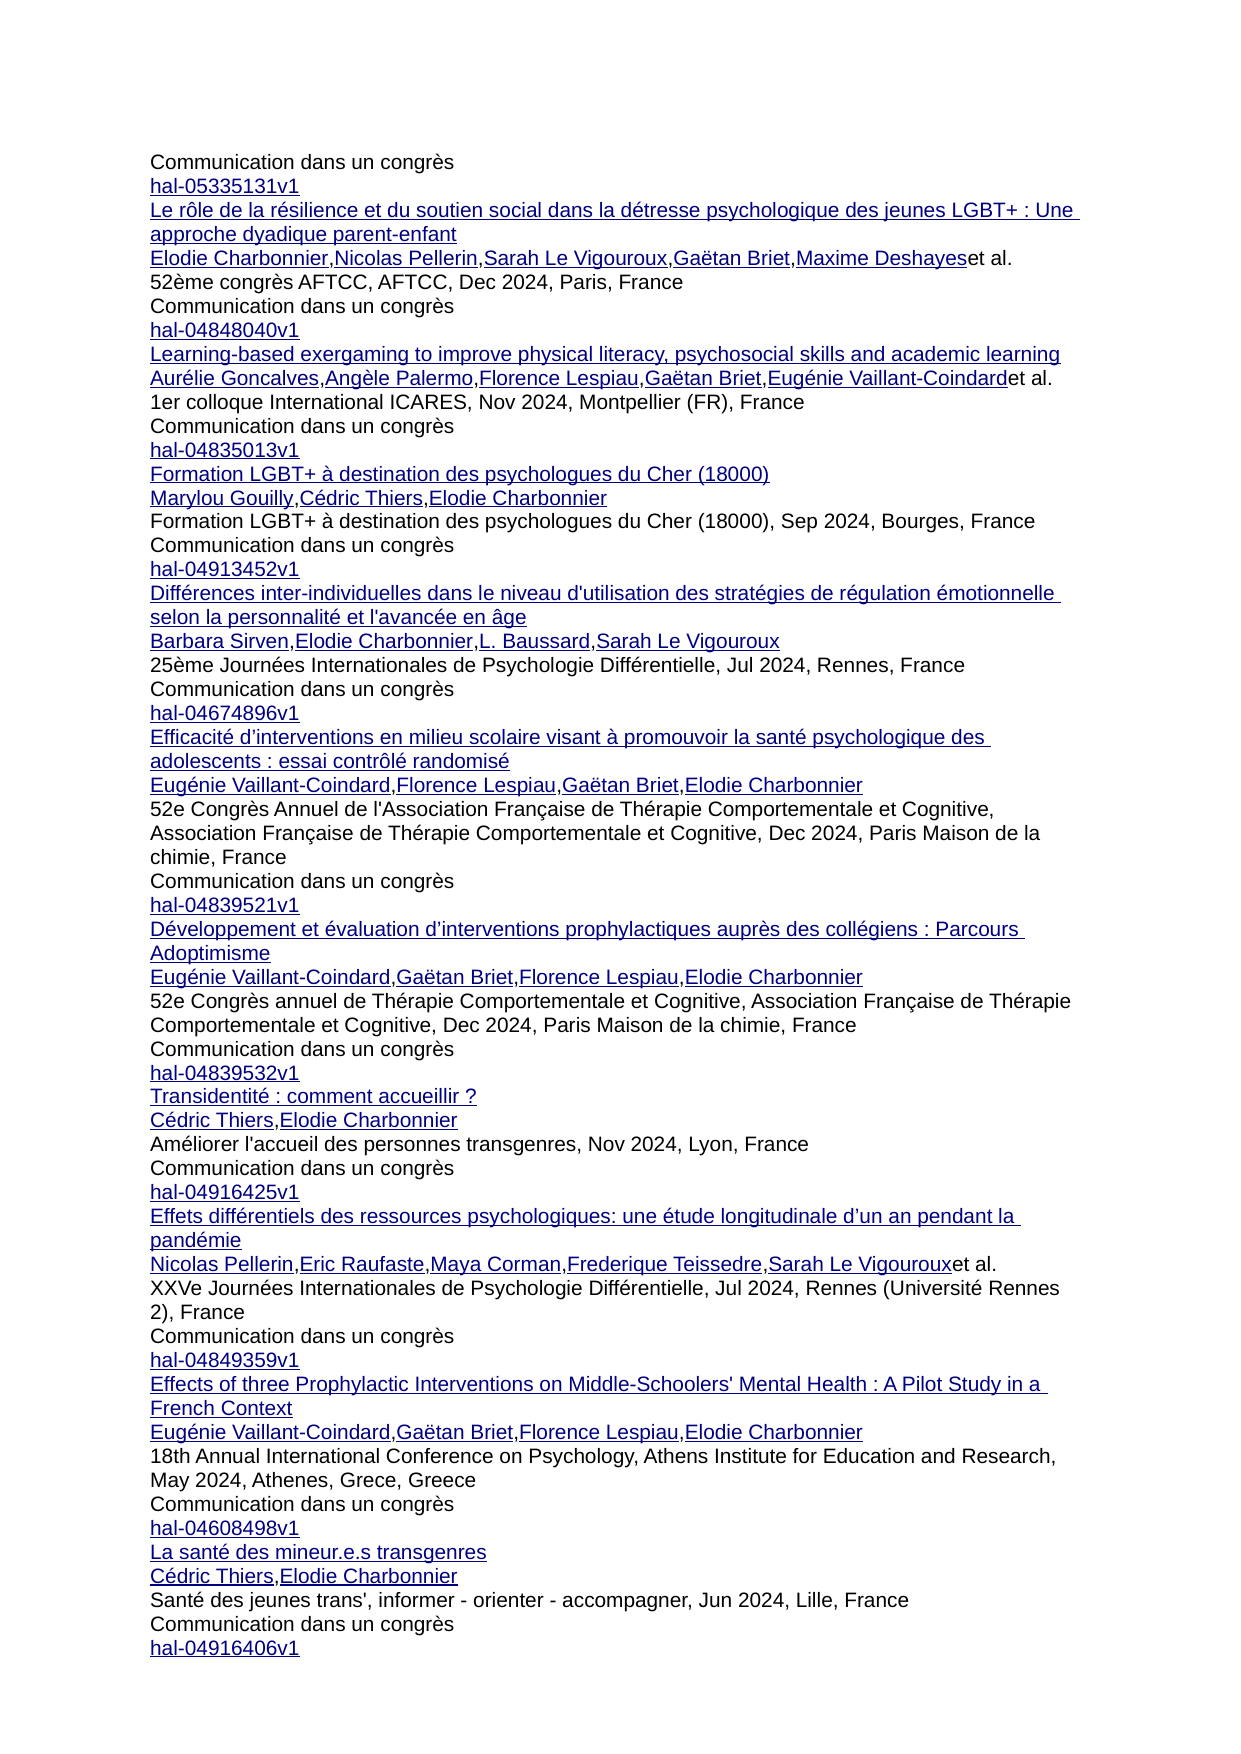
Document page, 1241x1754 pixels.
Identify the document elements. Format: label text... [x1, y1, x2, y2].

table_cell Efficacité d’interventions en milieu scolaire visant à promouvoir la santé psychologique des adolescents : essai contrôlé randomisé Eugénie Vaillant-Coindard,Florence Lespiau,Gaëtan Briet,Elodie Charbonnier 52e Congrès Annuel de l'Association Française de Thérapie Comportementale et Cognitive, Association Française de Thérapie Comportementale et Cognitive, Dec 2024, Paris Maison de la chimie, France Communication dans un congrès hal-04839521v1 [150, 725, 1090, 917]
table_cell Différences inter-individuelles dans le niveau d'utilisation des stratégies de régulation émotionnelle selon la personnalité et l'avancée en âge Barbara Sirven,Elodie Charbonnier,L. Baussard,Sarah Le Vigouroux 25ème Journées Internationales de Psychologie Différentielle, Jul 2024, Rennes, France Communication dans un congrès hal-04674896v1 [150, 581, 1090, 725]
table_cell Effects of three Prophylactic Interventions on Middle-Schoolers' Mental Health : A Pilot Study in a French Context Eugénie Vaillant-Coindard,Gaëtan Briet,Florence Lespiau,Elodie Charbonnier 18th Annual International Conference on Psychology, Athens Institute for Education and Research, May 2024, Athenes, Grece, Greece Communication dans un congrès hal-04608498v1 [150, 1372, 1090, 1539]
table_cell Transidentité : comment accueillir ? Cédric Thiers,Elodie Charbonnier Améliorer l'accueil des personnes transgenres, Nov 2024, Lyon, France Communication dans un congrès hal-04916425v1 [150, 1084, 1090, 1204]
table_cell Développement et évaluation d’interventions prophylactiques auprès des collégiens : Parcours Adoptimisme Eugénie Vaillant-Coindard,Gaëtan Briet,Florence Lespiau,Elodie Charbonnier 52e Congrès annuel de Thérapie Comportementale et Cognitive, Association Française de Thérapie Comportementale et Cognitive, Dec 2024, Paris Maison de la chimie, France Communication dans un congrès hal-04839532v1 [150, 917, 1090, 1084]
table_cell La santé des mineur.e.s transgenres Cédric Thiers,Elodie Charbonnier Santé des jeunes trans', informer - orienter - accompagner, Jun 2024, Lille, France Communication dans un congrès hal-04916406v1 [150, 1540, 1090, 1659]
table_cell Effets différentiels des ressources psychologiques: une étude longitudinale d’un an pendant la pandémie Nicolas Pellerin,Eric Raufaste,Maya Corman,Frederique Teissedre,Sarah Le Vigourouxet al. XXVe Journées Internationales de Psychologie Différentielle, Jul 2024, Rennes (Université Rennes 2), France Communication dans un congrès hal-04849359v1 [150, 1204, 1090, 1372]
table_cell Communication dans un congrès hal-05335131v1 [150, 150, 1090, 198]
table_cell Learning-based exergaming to improve physical literacy, psychosocial skills and academic learning Aurélie Goncalves,Angèle Palermo,Florence Lespiau,Gaëtan Briet,Eugénie Vaillant-Coindardet al. 1er colloque International ICARES, Nov 2024, Montpellier (FR), France Communication dans un congrès hal-04835013v1 [150, 342, 1090, 461]
table_cell Le rôle de la résilience et du soutien social dans la détresse psychologique des jeunes LGBT+ : Une approche dyadique parent-enfant Elodie Charbonnier,Nicolas Pellerin,Sarah Le Vigouroux,Gaëtan Briet,Maxime Deshayeset al. 52ème congrès AFTCC, AFTCC, Dec 2024, Paris, France Communication dans un congrès hal-04848040v1 [150, 198, 1090, 342]
table_cell Formation LGBT+ à destination des psychologues du Cher (18000) Marylou Gouilly,Cédric Thiers,Elodie Charbonnier Formation LGBT+ à destination des psychologues du Cher (18000), Sep 2024, Bourges, France Communication dans un congrès hal-04913452v1 [150, 461, 1090, 581]
